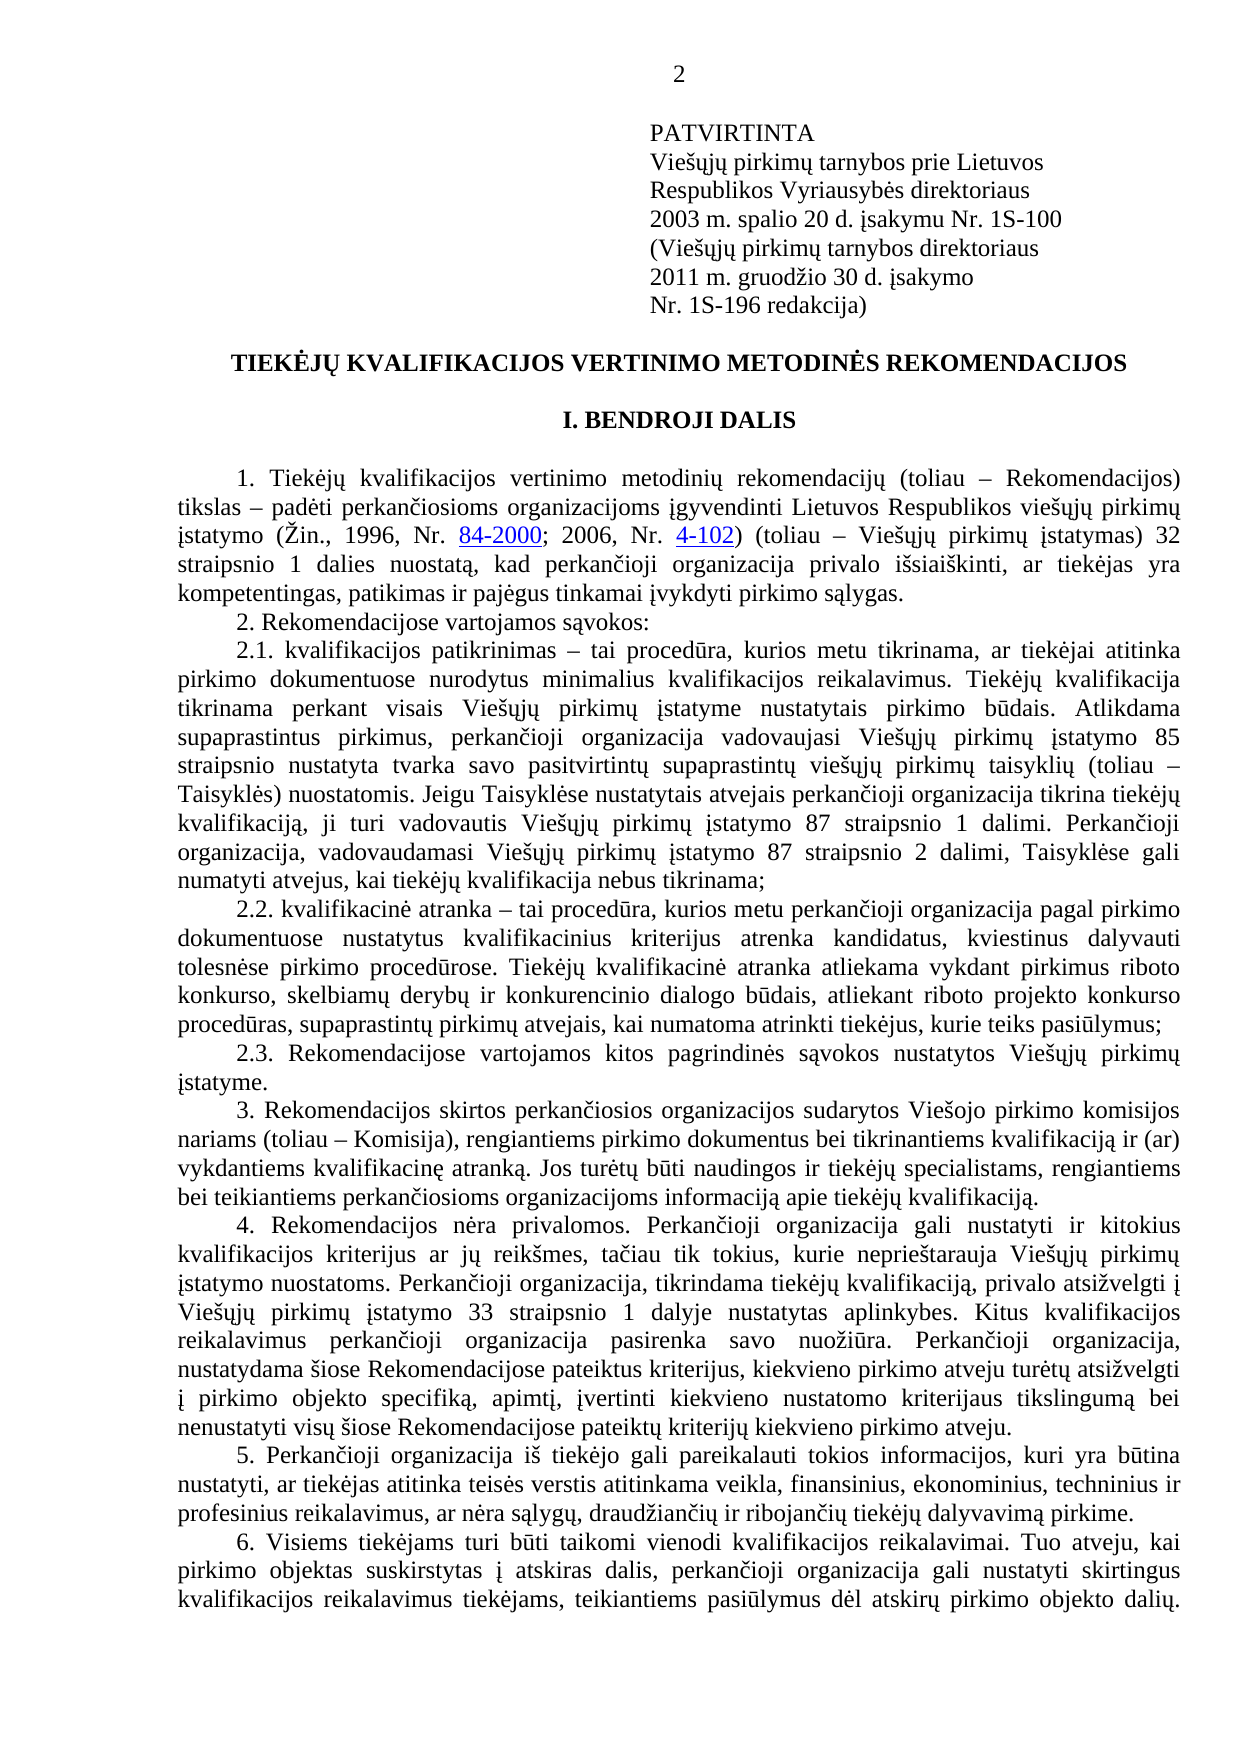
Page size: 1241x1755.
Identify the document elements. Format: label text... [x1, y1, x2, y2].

text 2.3. Rekomendacijose vartojamos kitos pagrindinės sąvokos nustatytos Viešųjų pirkimų įstatyme. [177, 1038, 1181, 1096]
text Nr. 1S-196 redakcija) [649, 291, 1181, 319]
text Viešųjų pirkimų tarnybos prie Lietuvos [649, 147, 1181, 176]
text (Viešųjų pirkimų tarnybos direktoriaus [649, 233, 1181, 262]
text 6. Visiems tiekėjams turi būti taikomi vienodi kvalifikacijos reikalavimai. Tuo atveju, kai pirkimo objektas suskirstytas į atskiras dalis, perkančioji organizacija gali nustatyti skirtingus kvalifikacijos reikalavimus tiekėjams, teikiantiems pasiūlymus dėl atskirų pirkimo objekto dalių. [177, 1527, 1181, 1613]
text 2.1. kvalifikacijos patikrinimas – tai procedūra, kurios metu tikrinama, ar tiekėjai atitinka pirkimo dokumentuose nurodytus minimalius kvalifikacijos reikalavimus. Tiekėjų kvalifikacija tikrinama perkant visais Viešųjų pirkimų įstatyme nustatytais pirkimo būdais. Atlikdama supaprastintus pirkimus, perkančioji organizacija vadovaujasi Viešųjų pirkimų įstatymo 85 straipsnio nustatyta tvarka savo pasitvirtintų supaprastintų viešųjų pirkimų taisyklių (toliau – Taisyklės) nuostatomis. Jeigu Taisyklėse nustatytais atvejais perkančioji organizacija tikrina tiekėjų kvalifikaciją, ji turi vadovautis Viešųjų pirkimų įstatymo 87 straipsnio 1 dalimi. Perkančioji organizacija, vadovaudamasi Viešųjų pirkimų įstatymo 87 straipsnio 2 dalimi, Taisyklėse gali numatyti atvejus, kai tiekėjų kvalifikacija nebus tikrinama; [177, 636, 1181, 894]
text 3. Rekomendacijos skirtos perkančiosios organizacijos sudarytos Viešojo pirkimo komisijos nariams (toliau – Komisija), rengiantiems pirkimo dokumentus bei tikrinantiems kvalifikaciją ir (ar) vykdantiems kvalifikacinę atranką. Jos turėtų būti naudingos ir tiekėjų specialistams, rengiantiems bei teikiantiems perkančiosioms organizacijoms informaciją apie tiekėjų kvalifikaciją. [177, 1096, 1181, 1211]
text 2. Rekomendacijose vartojamos sąvokos: [177, 607, 1181, 636]
text 1. Tiekėjų kvalifikacijos vertinimo metodinių rekomendacijų (toliau – Rekomendacijos) tikslas – padėti perkančiosioms organizacijoms įgyvendinti Lietuvos Respublikos viešųjų pirkimų įstatymo (Žin., 1996, Nr. 84-2000; 2006, Nr. 4-102) (toliau – Viešųjų pirkimų įstatymas) 32 straipsnio 1 dalies nuostatą, kad perkančioji organizacija privalo išsiaiškinti, ar tiekėjas yra kompetentingas, patikimas ir pajėgus tinkamai įvykdyti pirkimo sąlygas. [177, 463, 1181, 607]
text 2011 m. gruodžio 30 d. įsakymo [649, 262, 1181, 291]
text TIEKĖJŲ KVALIFIKACIJOS VERTINIMO METODINĖS REKOMENDACIJOS [177, 348, 1181, 377]
text 2.2. kvalifikacinė atranka – tai procedūra, kurios metu perkančioji organizacija pagal pirkimo dokumentuose nustatytus kvalifikacinius kriterijus atrenka kandidatus, kviestinus dalyvauti tolesnėse pirkimo procedūrose. Tiekėjų kvalifikacinė atranka atliekama vykdant pirkimus riboto konkurso, skelbiamų derybų ir konkurencinio dialogo būdais, atliekant riboto projekto konkurso procedūras, supaprastintų pirkimų atvejais, kai numatoma atrinkti tiekėjus, kurie teiks pasiūlymus; [177, 894, 1181, 1038]
text Respublikos Vyriausybės direktoriaus [649, 176, 1181, 204]
text 2003 m. spalio 20 d. įsakymu Nr. 1S-100 [649, 204, 1181, 233]
text PATVIRTINTA [649, 118, 1181, 147]
text 5. Perkančioji organizacija iš tiekėjo gali pareikalauti tokios informacijos, kuri yra būtina nustatyti, ar tiekėjas atitinka teisės verstis atitinkama veikla, finansinius, ekonominius, techninius ir profesinius reikalavimus, ar nėra sąlygų, draudžiančių ir ribojančių tiekėjų dalyvavimą pirkime. [177, 1441, 1181, 1527]
text I. BENDROJI DALIS [177, 406, 1181, 434]
text 4. Rekomendacijos nėra privalomos. Perkančioji organizacija gali nustatyti ir kitokius kvalifikacijos kriterijus ar jų reikšmes, tačiau tik tokius, kurie neprieštarauja Viešųjų pirkimų įstatymo nuostatoms. Perkančioji organizacija, tikrindama tiekėjų kvalifikaciją, privalo atsižvelgti į Viešųjų pirkimų įstatymo 33 straipsnio 1 dalyje nustatytas aplinkybes. Kitus kvalifikacijos reikalavimus perkančioji organizacija pasirenka savo nuožiūra. Perkančioji organizacija, nustatydama šiose Rekomendacijose pateiktus kriterijus, kiekvieno pirkimo atveju turėtų atsižvelgti į pirkimo objekto specifiką, apimtį, įvertinti kiekvieno nustatomo kriterijaus tikslingumą bei nenustatyti visų šiose Rekomendacijose pateiktų kriterijų kiekvieno pirkimo atveju. [177, 1211, 1181, 1441]
